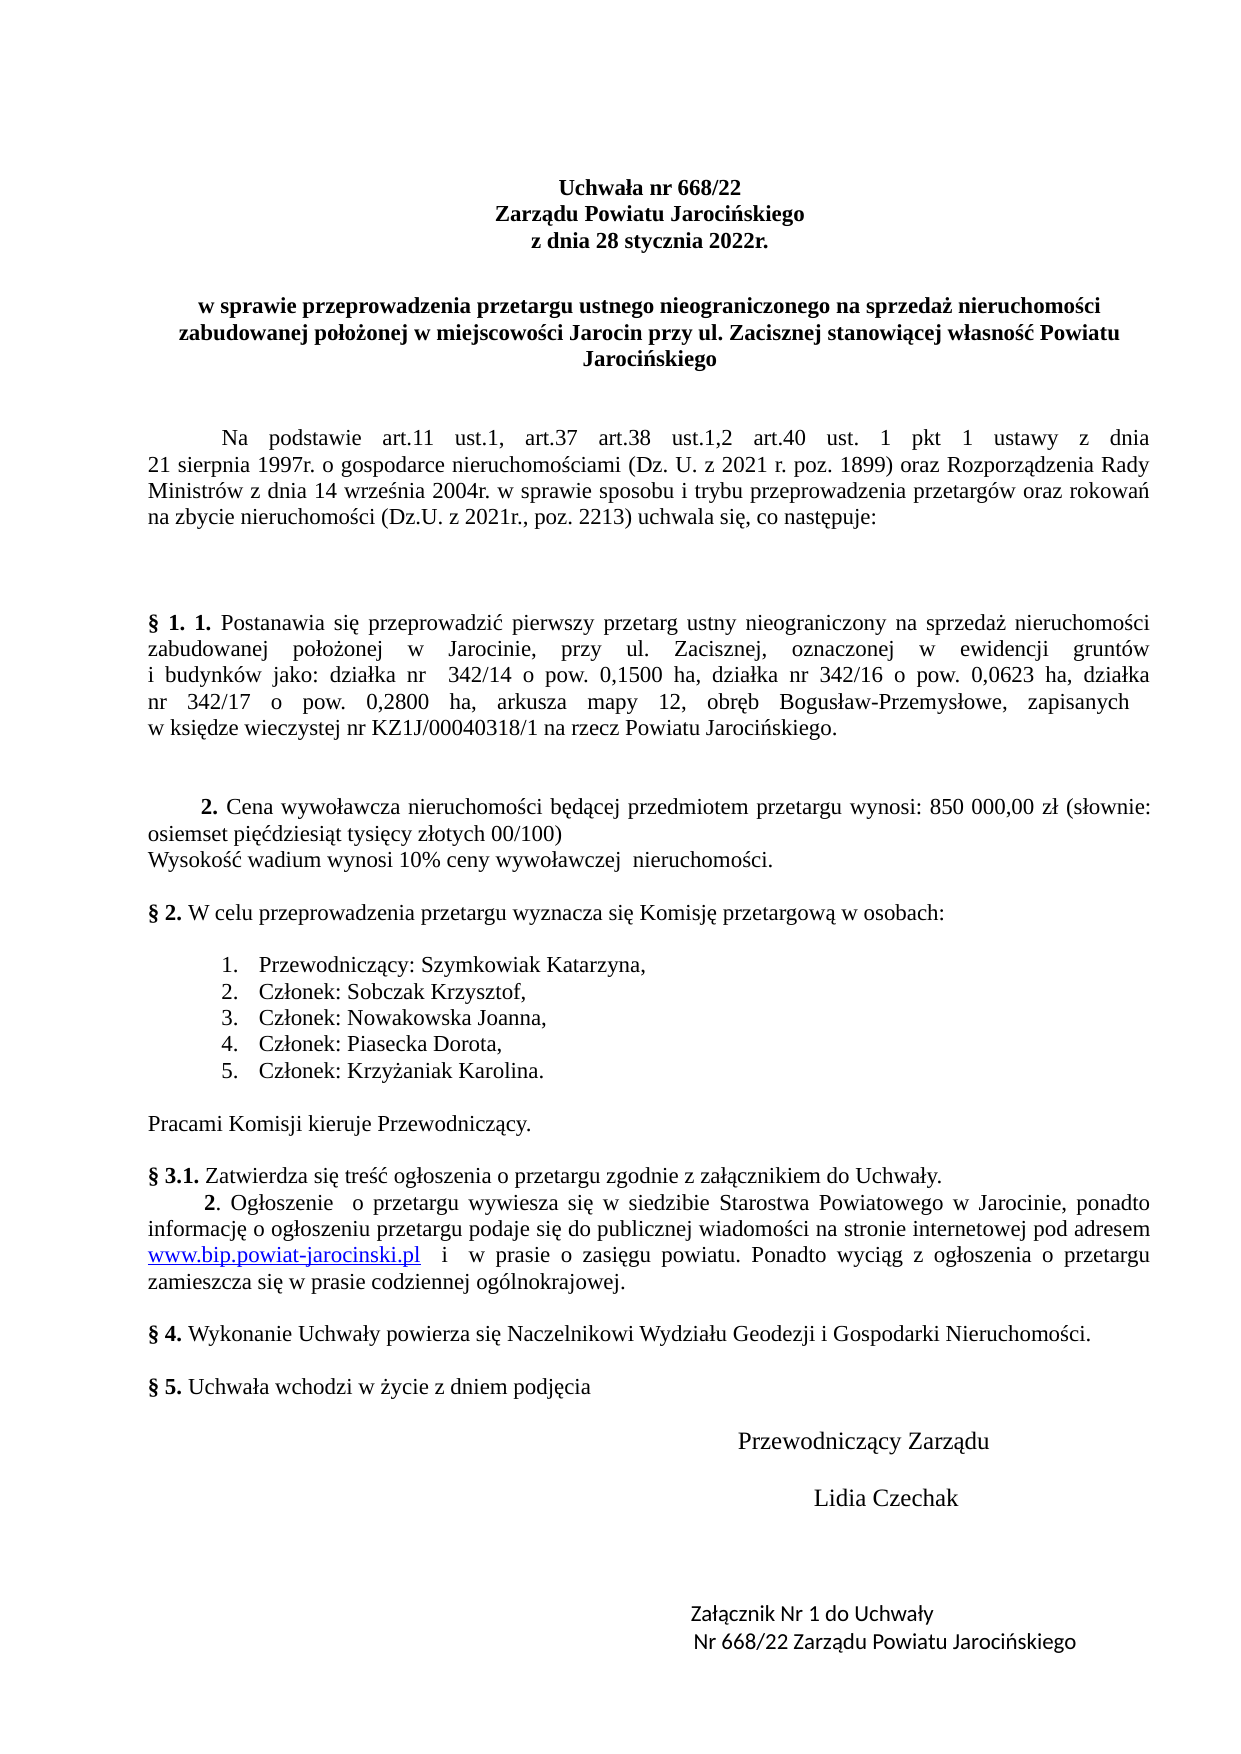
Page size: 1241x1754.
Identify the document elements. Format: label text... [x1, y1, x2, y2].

text Uchwała nr 668/22 [148, 174, 1152, 200]
text § 2. W celu przeprowadzenia przetargu wyznacza się Komisję przetargową w osobach: [148, 899, 1152, 925]
text § 5. Uchwała wchodzi w życie z dniem podjęcia [148, 1373, 1152, 1399]
list Członek: Sobczak Krzysztof, [221, 978, 1152, 1004]
list Członek: Piasecka Dorota, [221, 1031, 1152, 1057]
text § 1. 1. Postanawia się przeprowadzić pierwszy przetarg ustny nieograniczony na sprzedaż nieruchomości zabudowanej położonej w Jarocinie, przy ul. Zacisznej, oznaczonej w ewidencji gruntów i budynków jako: działka nr 342/14 o pow. 0,1500 ha, działka nr 342/16 o pow. 0,0623 ha, działka nr 342/17 o pow. 0,2800 ha, arkusza mapy 12, obręb Bogusław-Przemysłowe, zapisanych w księdze wieczystej nr KZ1J/00040318/1 na rzecz Powiatu Jarocińskiego. [148, 609, 1152, 741]
text Pracami Komisji kieruje Przewodniczący. [148, 1109, 1152, 1136]
list Członek: Krzyżaniak Karolina. [221, 1057, 1152, 1083]
text § 4. Wykonanie Uchwały powierza się Naczelnikowi Wydziału Geodezji i Gospodarki Nieruchomości. [148, 1320, 1152, 1347]
list Przewodniczący: Szymkowiak Katarzyna, [221, 951, 1152, 978]
text z dnia 28 stycznia 2022r. [148, 227, 1152, 253]
text w sprawie przeprowadzenia przetargu ustnego nieograniczonego na sprzedaż nieruchomości zabudowanej położonej w miejscowości Jarocin przy ul. Zacisznej stanowiącej własność Powiatu Jarocińskiego [148, 293, 1152, 372]
text Zarządu Powiatu Jarocińskiego [148, 200, 1152, 227]
text Wysokość wadium wynosi 10% ceny wywoławczej nieruchomości. [148, 846, 1152, 872]
text 2. Ogłoszenie o przetargu wywiesza się w siedzibie Starostwa Powiatowego w Jarocinie, ponadto informację o ogłoszeniu przetargu podaje się do publicznej wiadomości na stronie internetowej pod adresem www.bip.powiat-jarocinski.pl i w prasie o zasięgu powiatu. Ponadto wyciąg z ogłoszenia o przetargu zamieszcza się w prasie codziennej ogólnokrajowej. [148, 1189, 1152, 1294]
list Członek: Nowakowska Joanna, [221, 1004, 1152, 1031]
text Lidia Czechak [738, 1483, 1152, 1512]
text Nr 668/22 Zarządu Powiatu Jarocińskiego [148, 1627, 1152, 1655]
text Na podstawie art.11 ust.1, art.37 art.38 ust.1,2 art.40 ust. 1 pkt 1 ustawy z dnia 21 sierpnia 1997r. o gospodarce nieruchomościami (Dz. U. z 2021 r. poz. 1899) oraz Rozporządzenia Rady Ministrów z dnia 14 września 2004r. w sprawie sposobu i trybu przeprowadzenia przetargów oraz rokowań na zbycie nieruchomości (Dz.U. z 2021r., poz. 2213) uchwala się, co następuje: [148, 424, 1152, 530]
text Załącznik Nr 1 do Uchwały [148, 1598, 1152, 1627]
text § 3.1. Zatwierdza się treść ogłoszenia o przetargu zgodnie z załącznikiem do Uchwały. [148, 1162, 1152, 1189]
text Przewodniczący Zarządu [738, 1426, 1152, 1454]
text 2. Cena wywoławcza nieruchomości będącej przedmiotem przetargu wynosi: 850 000,00 zł (słownie: osiemset pięćdziesiąt tysięcy złotych 00/100) [148, 793, 1152, 846]
